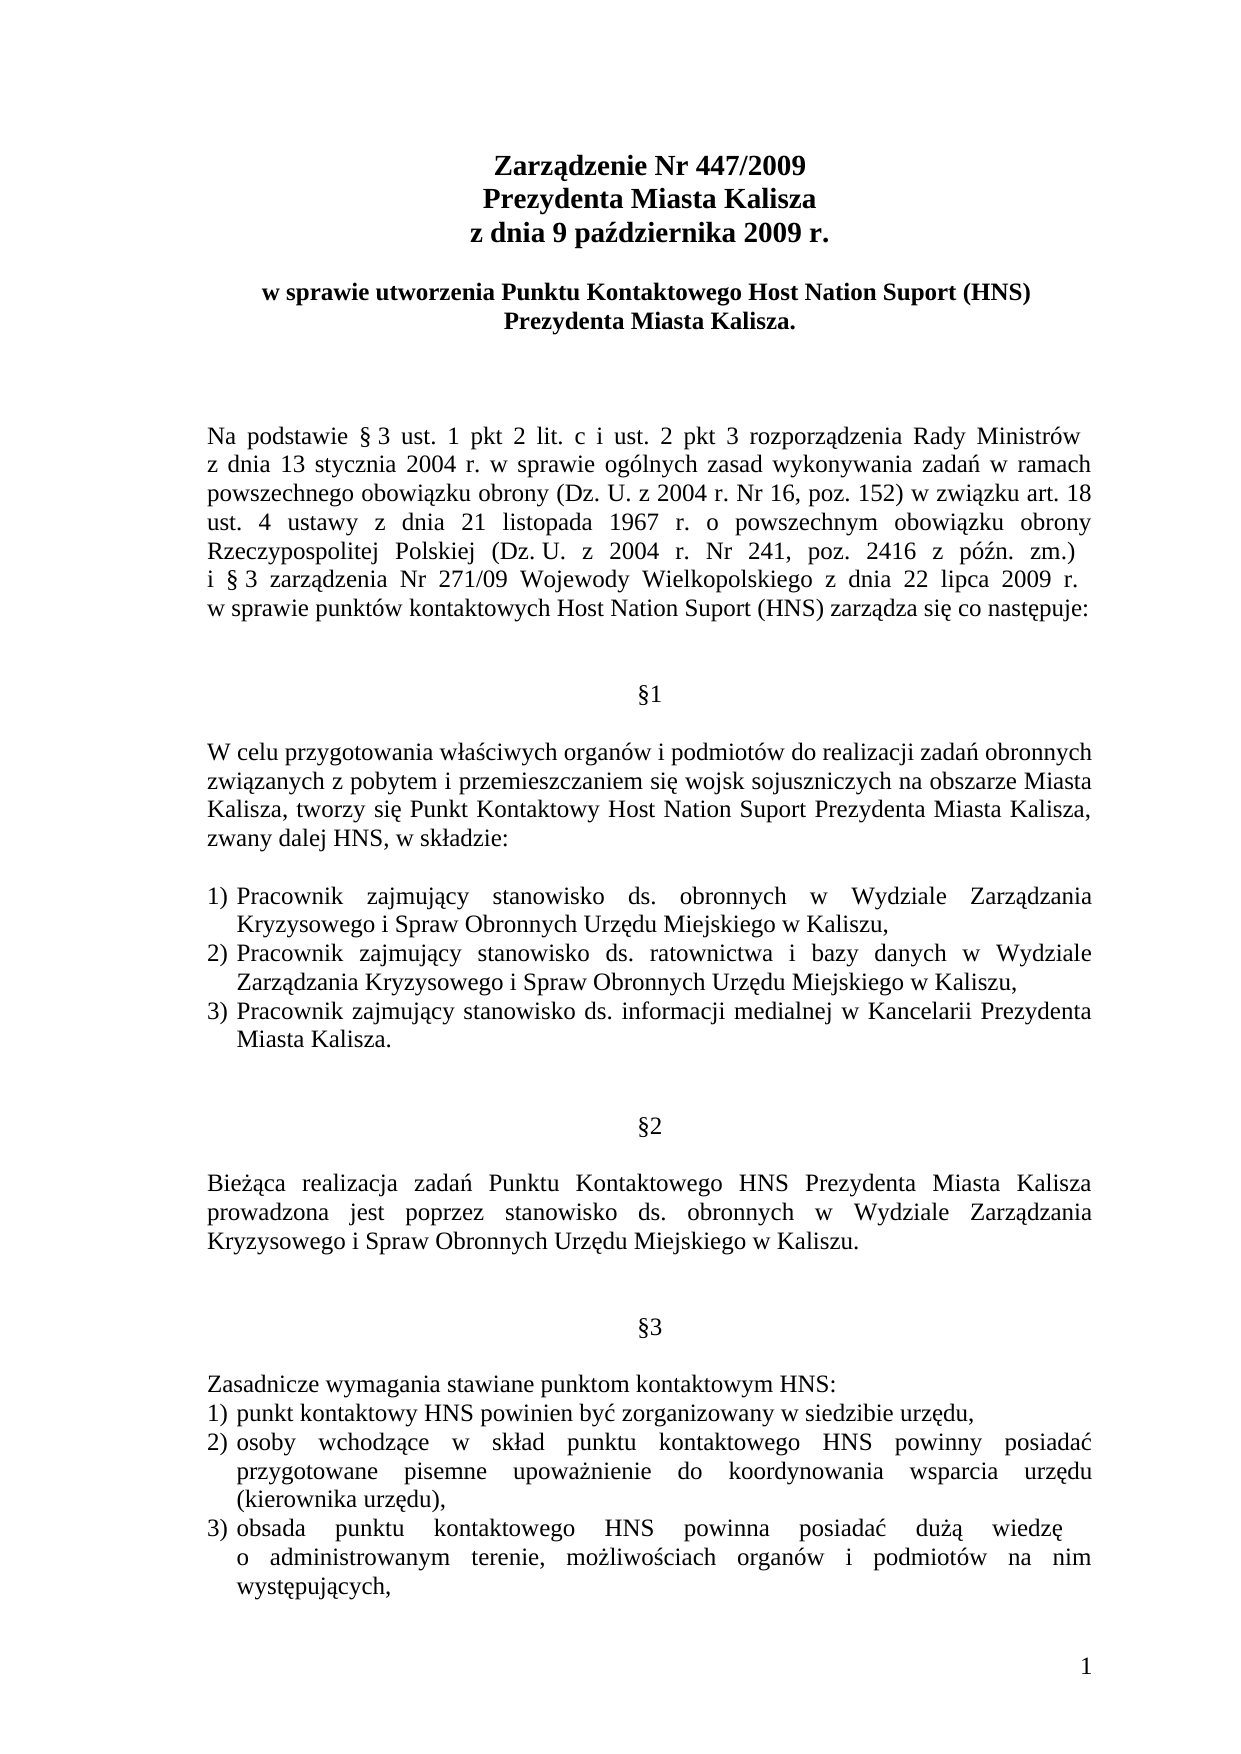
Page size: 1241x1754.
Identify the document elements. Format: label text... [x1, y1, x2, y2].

text Zarządzenie Nr 447/2009 [207, 148, 1092, 181]
text Na podstawie § 3 ust. 1 pkt 2 lit. c i ust. 2 pkt 3 rozporządzenia Rady Ministrów z dnia 13 stycznia 2004 r. w sprawie ogólnych zasad wykonywania zadań w ramach powszechnego obowiązku obrony (Dz. U. z 2004 r. Nr 16, poz. 152) w związku art. 18 ust. 4 ustawy z dnia 21 listopada 1967 r. o powszechnym obowiązku obrony Rzeczypospolitej Polskiej (Dz. U. z 2004 r. Nr 241, poz. 2416 z późn. zm.) i § 3 zarządzenia Nr 271/09 Wojewody Wielkopolskiego z dnia 22 lipca 2009 r. w sprawie punktów kontaktowych Host Nation Suport (HNS) zarządza się co następuje: [207, 421, 1092, 622]
list punkt kontaktowy HNS powinien być zorganizowany w siedzibie urzędu, [207, 1398, 1092, 1427]
text w sprawie utworzenia Punktu Kontaktowego Host Nation Suport (HNS) Prezydenta Miasta Kalisza. [207, 277, 1092, 334]
list Pracownik zajmujący stanowisko ds. obronnych w Wydziale Zarządzania Kryzysowego i Spraw Obronnych Urzędu Miejskiego w Kaliszu, [207, 881, 1092, 938]
list Pracownik zajmujący stanowisko ds. informacji medialnej w Kancelarii Prezydenta Miasta Kalisza. [207, 996, 1092, 1053]
text §2 [207, 1111, 1092, 1139]
text W celu przygotowania właściwych organów i podmiotów do realizacji zadań obronnych związanych z pobytem i przemieszczaniem się wojsk sojuszniczych na obszarze Miasta Kalisza, tworzy się Punkt Kontaktowy Host Nation Suport Prezydenta Miasta Kalisza, zwany dalej HNS, w składzie: [207, 737, 1092, 852]
text §1 [207, 679, 1092, 708]
subtitle Prezydenta Miasta Kalisza [207, 181, 1092, 215]
text Bieżąca realizacja zadań Punktu Kontaktowego HNS Prezydenta Miasta Kalisza prowadzona jest poprzez stanowisko ds. obronnych w Wydziale Zarządzania Kryzysowego i Spraw Obronnych Urzędu Miejskiego w Kaliszu. [207, 1168, 1092, 1254]
text §3 [207, 1312, 1092, 1341]
list obsada punktu kontaktowego HNS powinna posiadać dużą wiedzę o administrowanym terenie, możliwościach organów i podmiotów na nim występujących, [207, 1513, 1092, 1599]
text z dnia 9 października 2009 r. [207, 215, 1092, 248]
list osoby wchodzące w skład punktu kontaktowego HNS powinny posiadać przygotowane pisemne upoważnienie do koordynowania wsparcia urzędu (kierownika urzędu), [207, 1427, 1092, 1513]
text Zasadnicze wymagania stawiane punktom kontaktowym HNS: [207, 1369, 1092, 1398]
list Pracownik zajmujący stanowisko ds. ratownictwa i bazy danych w Wydziale Zarządzania Kryzysowego i Spraw Obronnych Urzędu Miejskiego w Kaliszu, [207, 938, 1092, 996]
